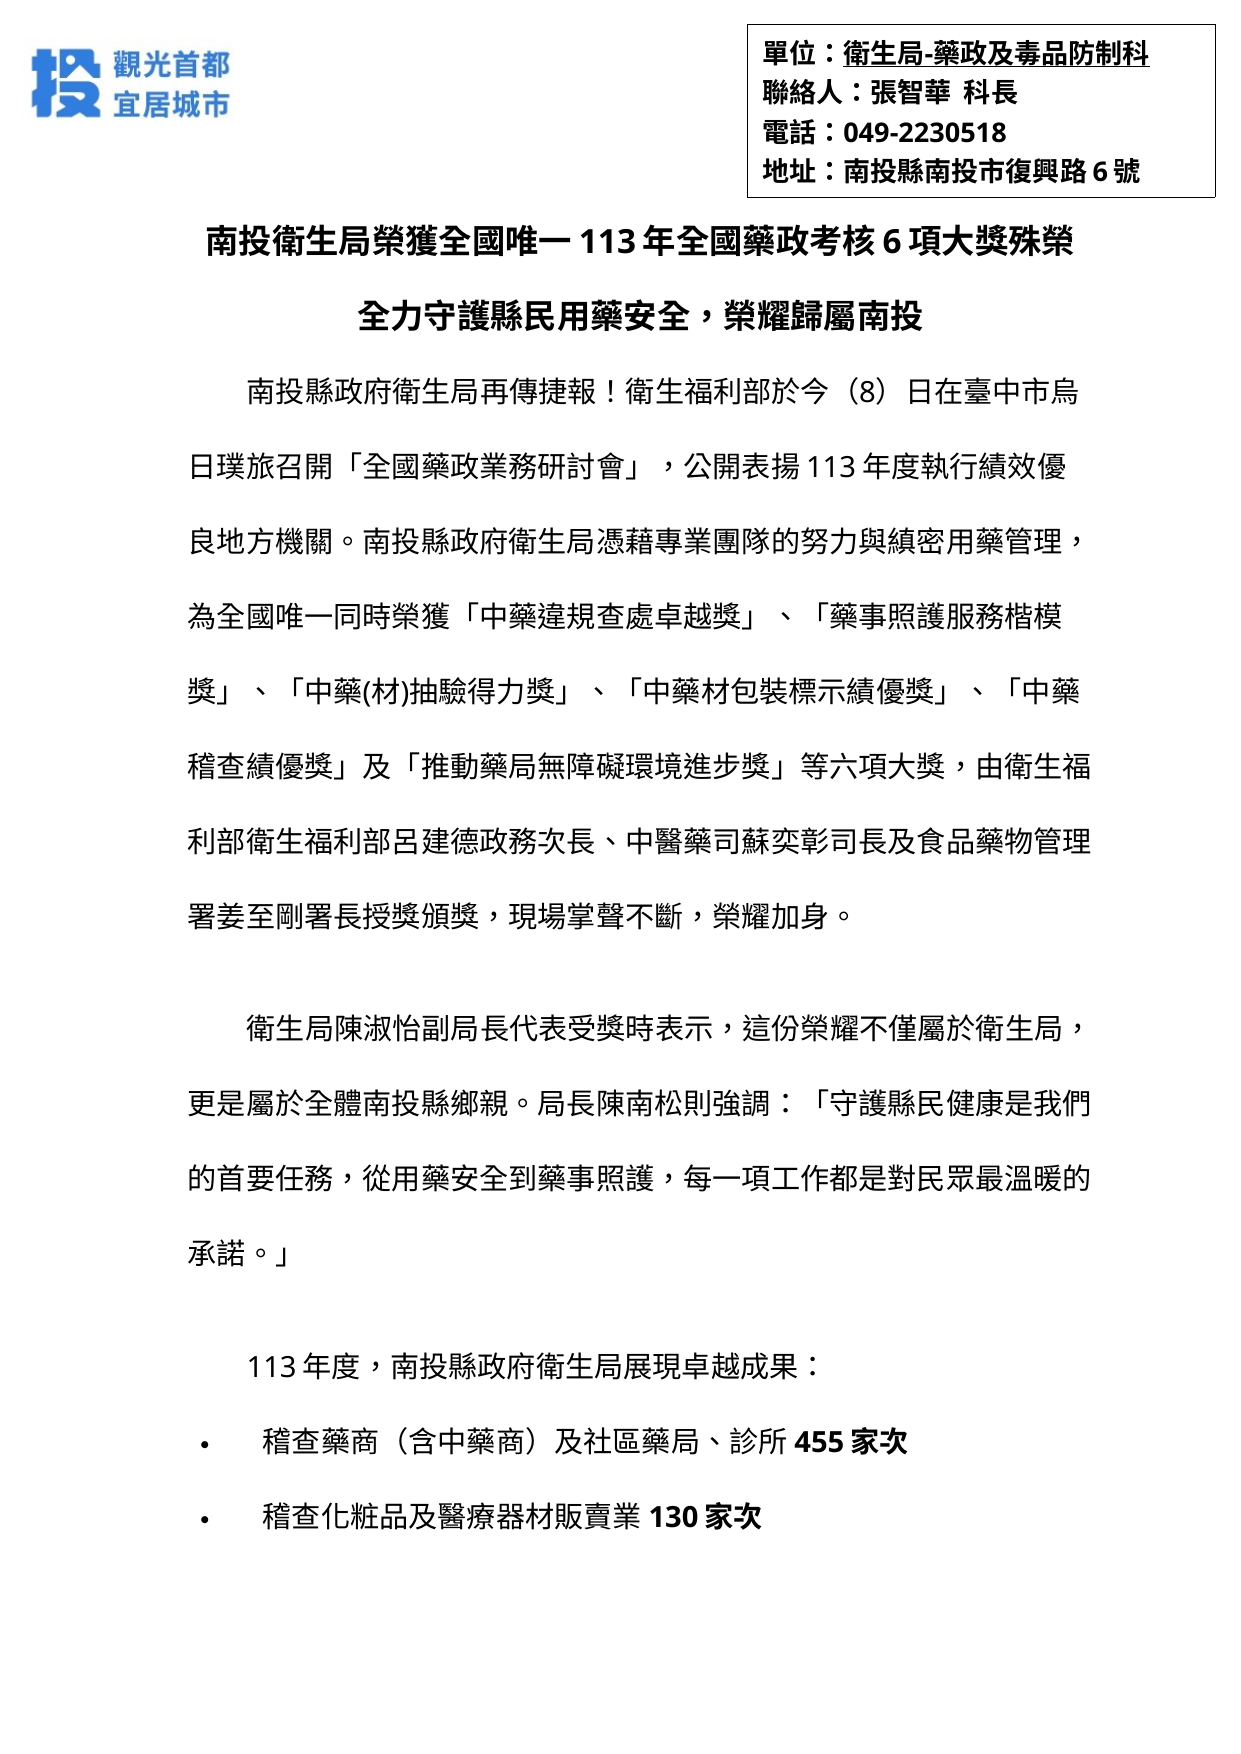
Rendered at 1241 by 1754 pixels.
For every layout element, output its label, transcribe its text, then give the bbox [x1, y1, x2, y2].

text 衛生局陳淑怡副局長代表受獎時表示，這份榮耀不僅屬於衛生局，更是屬於全體南投縣鄉親。局長陳南松則強調：「守護縣民健康是我們的首要任務，從用藥安全到藥事照護，每一項工作都是對民眾最溫暖的承諾。」 [187, 989, 1093, 1289]
text 南投縣政府衛生局再傳捷報！衛生福利部於今（8）日在臺中市烏日璞旅召開「全國藥政業務研討會」，公開表揚113年度執行績效優良地方機關。南投縣政府衛生局憑藉專業團隊的努力與縝密用藥管理，為全國唯一同時榮獲「中藥違規查處卓越獎」、「藥事照護服務楷模獎」、「中藥(材)抽驗得力獎」、「中藥材包裝標示績優獎」、「中藥稽查績優獎」及「推動藥局無障礙環境進步獎」等六項大獎，由衛生福利部衛生福利部呂建德政務次長、中醫藥司蘇奕彰司長及食品藥物管理署姜至剛署長授獎頒獎，現場掌聲不斷，榮耀加身。 [187, 352, 1093, 952]
text 113年度，南投縣政府衛生局展現卓越成果： [187, 1327, 1093, 1402]
list 稽查化粧品及醫療器材販賣業 130家次 [187, 1477, 1093, 1552]
subtitle 全力守護縣民用藥安全，榮耀歸屬南投 [187, 277, 1093, 352]
picture [6, 22, 257, 137]
text 電話：049-2230518 [762, 111, 1199, 150]
subtitle 南投衛生局榮獲全國唯一113年全國藥政考核6項大獎殊榮 [187, 202, 1093, 277]
text 地址：南投縣南投市復興路6號 [762, 150, 1199, 189]
list 稽查藥商（含中藥商）及社區藥局、診所 455家次 [187, 1402, 1093, 1477]
text 單位：衛生局-藥政及毒品防制科 聯絡人：張智華 科長 [762, 32, 1199, 111]
